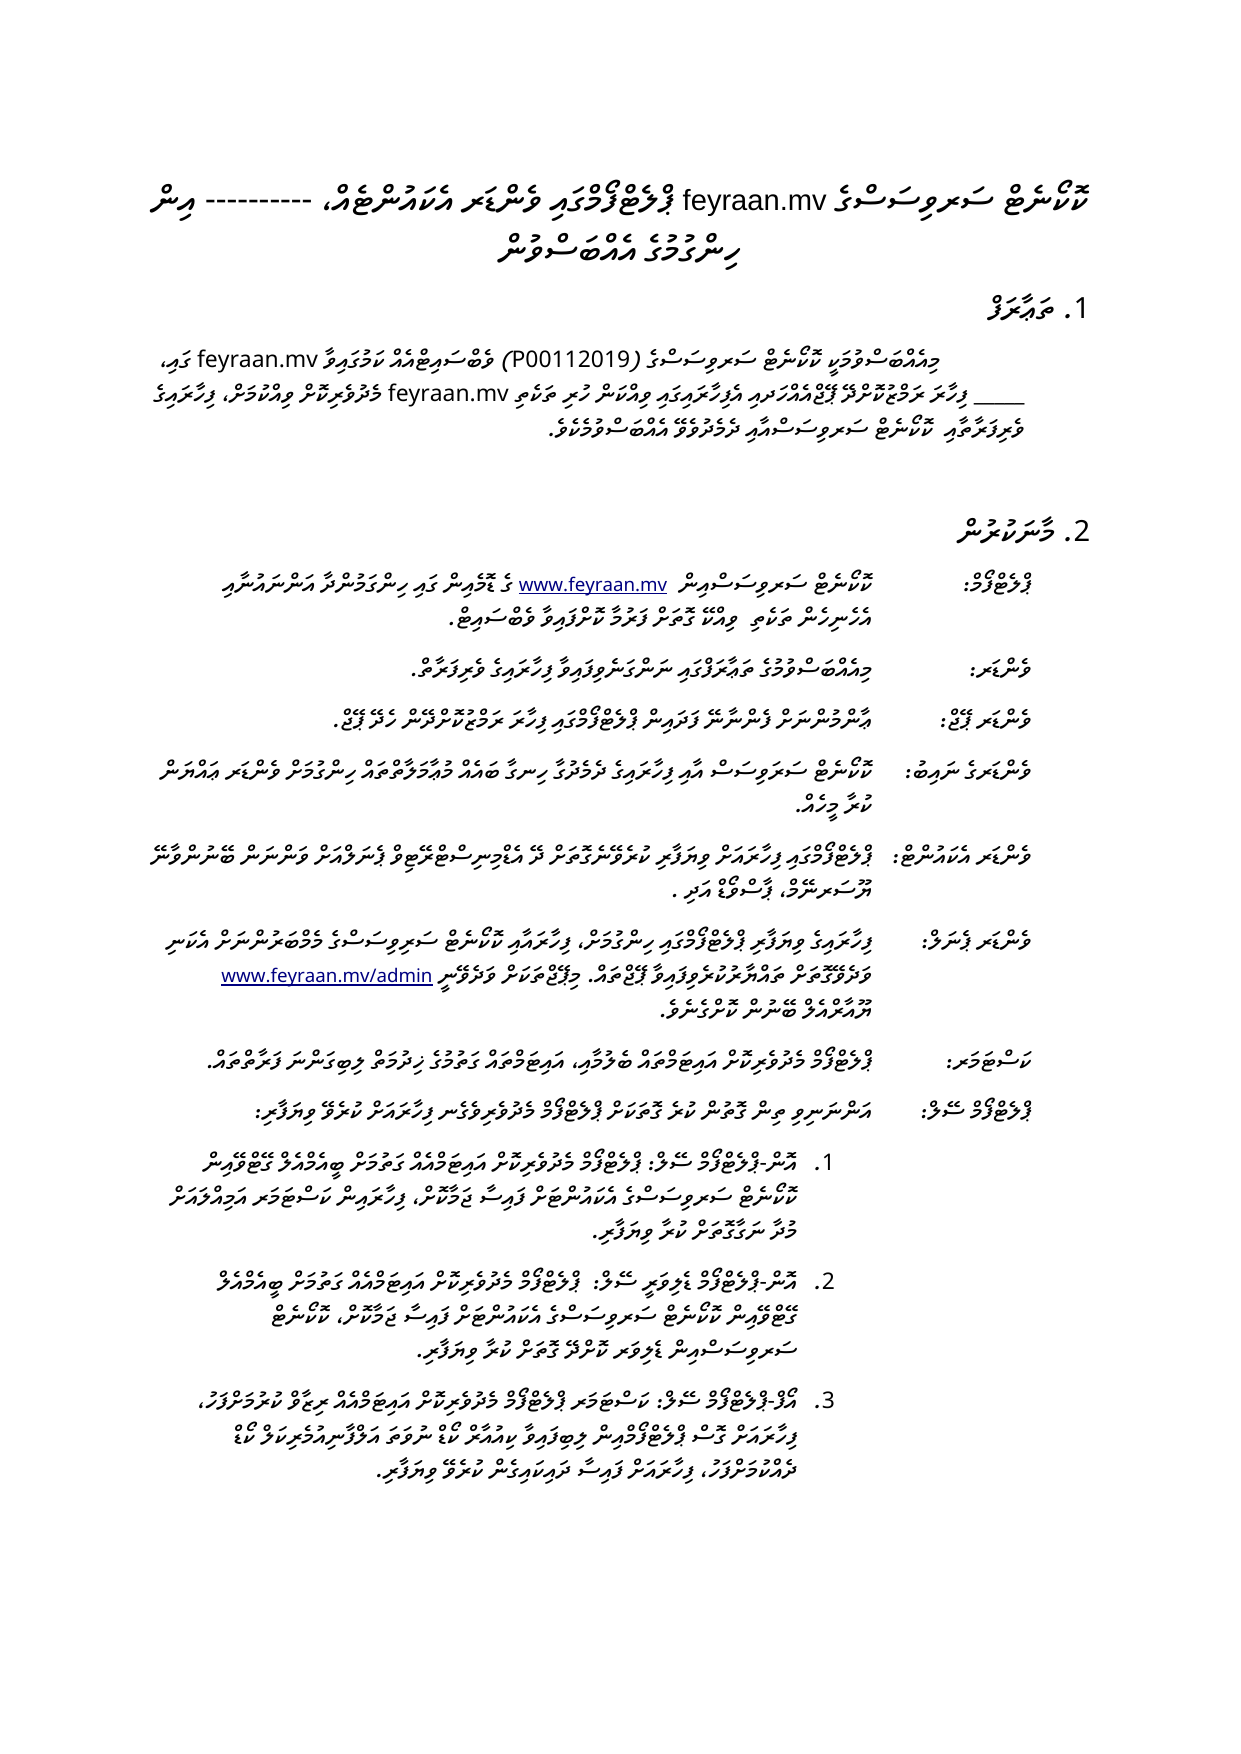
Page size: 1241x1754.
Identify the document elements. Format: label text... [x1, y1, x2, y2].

table_cell [150, 1504, 872, 1576]
subtitle 1. ތަޢާރަފް [150, 287, 1090, 331]
subtitle 2. މާނަކުރުން [150, 511, 1090, 554]
text މިއެއްބަސްވުމަކީ ކޮކޯނެޓް ސަރވިސަސްގެ (P00112019) ވެބްސައިޓްއެއް ކަމުގައިވާ feyraan.mv ގައި، _____ ފިހާރަ ރަމްޒުކޮށްދޭ ޕޭޖްއެއްހަދއި އެފިހާރައިގައި ވިއްކަން ހުރި ތަކެތި feyraan.mv މެދުވެރިކޮށް ވިއްކުމަށް، ފިހާރައިގެ ވެރިފަރާތާއި ކޮކޯނެޓް ސަރވިސަސްއާއި ދެމެދުވެވޭ އެއްބަސްވުމެކެވެ. [150, 343, 1025, 446]
table_cell ވެންޑަރ ޕެނަލް: [873, 924, 1032, 1043]
table_cell ވެންޑަރ ޕޭޖް: [873, 703, 1032, 754]
table_cell ކަސްޓަމަރ: [873, 1044, 1032, 1094]
table_cell ޕްލެޓްފޯމްގައި ފިހާރައަށް ވިޔަފާރި ކުރެވޭނެގޮތަށް ދޭ އެޑްމިނިސްޓްރޭޓިވް ޕެނަލްއަށް ވަންނަން ބޭނުންވާނޭ ޔޫސަރނޭމް، ޕާސްވޯޑް އަދި . [150, 839, 872, 924]
table_cell ޢާންމުންނަށް ފެންނާނޭ ފަދައިން ޕްލެޓްފޯމްގައި ފިހާރަ ރަމްޒުކޮށްދޭން ހެދޭ ޕޭޖް. [150, 703, 872, 754]
table_cell ކޮކޯނެޓް ސަރަވިސަސް އާއި ފިހާރައިގެ ދެމެދުގާ ހިނގާ ބައެއް މުޢާމަލާތްތައް ހިންގުމަށް ވެންޑަރ ޢައްޔަން ކުރާ މީހެއް. [150, 754, 872, 839]
table_cell ވެންޑަރ: [873, 652, 1032, 703]
table_header ކޮކޯނެޓް ސަރވިސަސްއިން www.feyraan.mv ގެ ޑޮމެއިން ގައި ހިންގަމުންދާ އަންނައުނާއި އެހެނިހެން ތަކެތި ވިއްކޭ ގޮތަށް ފަރުމާ ކޮށްފައިވާ ވެބްސައިޓް. [150, 567, 872, 652]
table_cell ޕްލެޓްފޯމް މެދުވެރިކޮށް އައިޓަމްތައް ބެލުމާއި، އައިޓަމްތައް ގަތުމުގެ ޚިދުމަތް ލިބިގަންނަ ފަރާތްތައް. [150, 1044, 872, 1094]
table_cell ފިހާރައިގެ ވިޔަފާރި ޕްލެޓްފޯމްގައި ހިންގުމަށް، ފިހާރައާއި ކޮކޯނެޓް ސަރިވިސަސްގެ މެމްބަރުންނަށް އެކަނި ވަދެވޭގޮތަށް ތައްޔާރުކުރެވިފައިވާ ޕޭޖްތައް. މިޕޭޖްތަކަށް ވަދެވޭނީ www.feyraan.mv/admin ޔޫއާރްއެލް ބޭނުން ކޮށްގެނެވެ. [150, 924, 872, 1043]
table_cell [873, 1504, 1032, 1576]
table_cell ވެންޑަރ އެކައުންޓް: [873, 839, 1032, 924]
table_header ޕްލެޓްފޯމް: [873, 567, 1032, 652]
table_cell އަންނަނިވި ތިން ގޮތުން ކުރެ ގޮތަކަށް ޕްލެޓްފޯމް މެދުވެރިވެގެނ ފިހާރައަށް ކުރެވޭ ވިޔަފާރި: އޮން-ޕްލެޓްފޯމް ސޭލް: ޕްލެޓްފޯމް މެދުވެރިކޮށް އައިޓަމްއެއް ގަތުމަށް ބީއެމްއެލް ގޭޓްވޭއިން ކޮކޯނެޓް ސަރވިސަސްގެ އެކައުންޓަށް ފައިސާ ޖަމާކޮށް، ފިހާރައިން ކަސްޓަމަރ އަމިއްލައަށް މުދާ ނަގާގޮތަށް ކުރާ ވިޔަފާރި. އޮން-ޕްލެޓްފޯމް ޑެލިވަރީ ސޭލް: ޕްލެޓްފޯމް މެދުވެރިކޮށް އައިޓަމްއެއް ގަތުމަށް ބީއެމްއެލް ގޭޓްވޭއިން ކޮކޯނެޓް ސަރވިސަސްގެ އެކައުންޓަށް ފައިސާ ޖަމާކޮށް، ކޮކޯނެޓް ސަރވިސަސްއިން ޑެލިވަރ ކޮށްދޭ ގޮތަށް ކުރާ ވިޔަފާރި. އޯފް-ޕްލެޓްފޯމް ސޭލް: ކަސްޓަމަރ ޕްލެޓްފޯމް މެދުވެރިކޮށް އައިޓަމްއެއް ރިޒާވް ކުރުމަށްފަހު، ފިހާރައަށް ގޮސް ޕްލެޓްފޯމްއިން ލިބިފައިވާ ކިއުއާރް ކޯޑް ނުވަތަ އަލްފާނިއުމެރިކަލް ކޯޑް ދެއްކުމަށްފަހު، ފިހާރައަށް ފައިސާ ދައިކައިގެން ކުރެވޭ ވިޔަފާރި. [150, 1095, 872, 1504]
table_cell މިއެއްބަސްވުމުގެ ތަޢާރަފްގައި ނަންގަނެވިފައިވާ ފިހާރައިގެ ވެރިފަރާތް. [150, 652, 872, 703]
table_cell ޕްލެޓްފޯމް ސޭލް: [873, 1095, 1032, 1504]
table_cell ވެންޑަރގެ ނައިބު: [873, 754, 1032, 839]
subtitle ކޮކޯނެޓް ސަރވިސަސްގެ feyraan.mv ޕްލެޓްފޯމްގައި ވެންޑަރ އެކައުންޓެއް، ---------- އިން ހިންގުމުގެ އެއްބަސްވުން [150, 175, 1090, 274]
